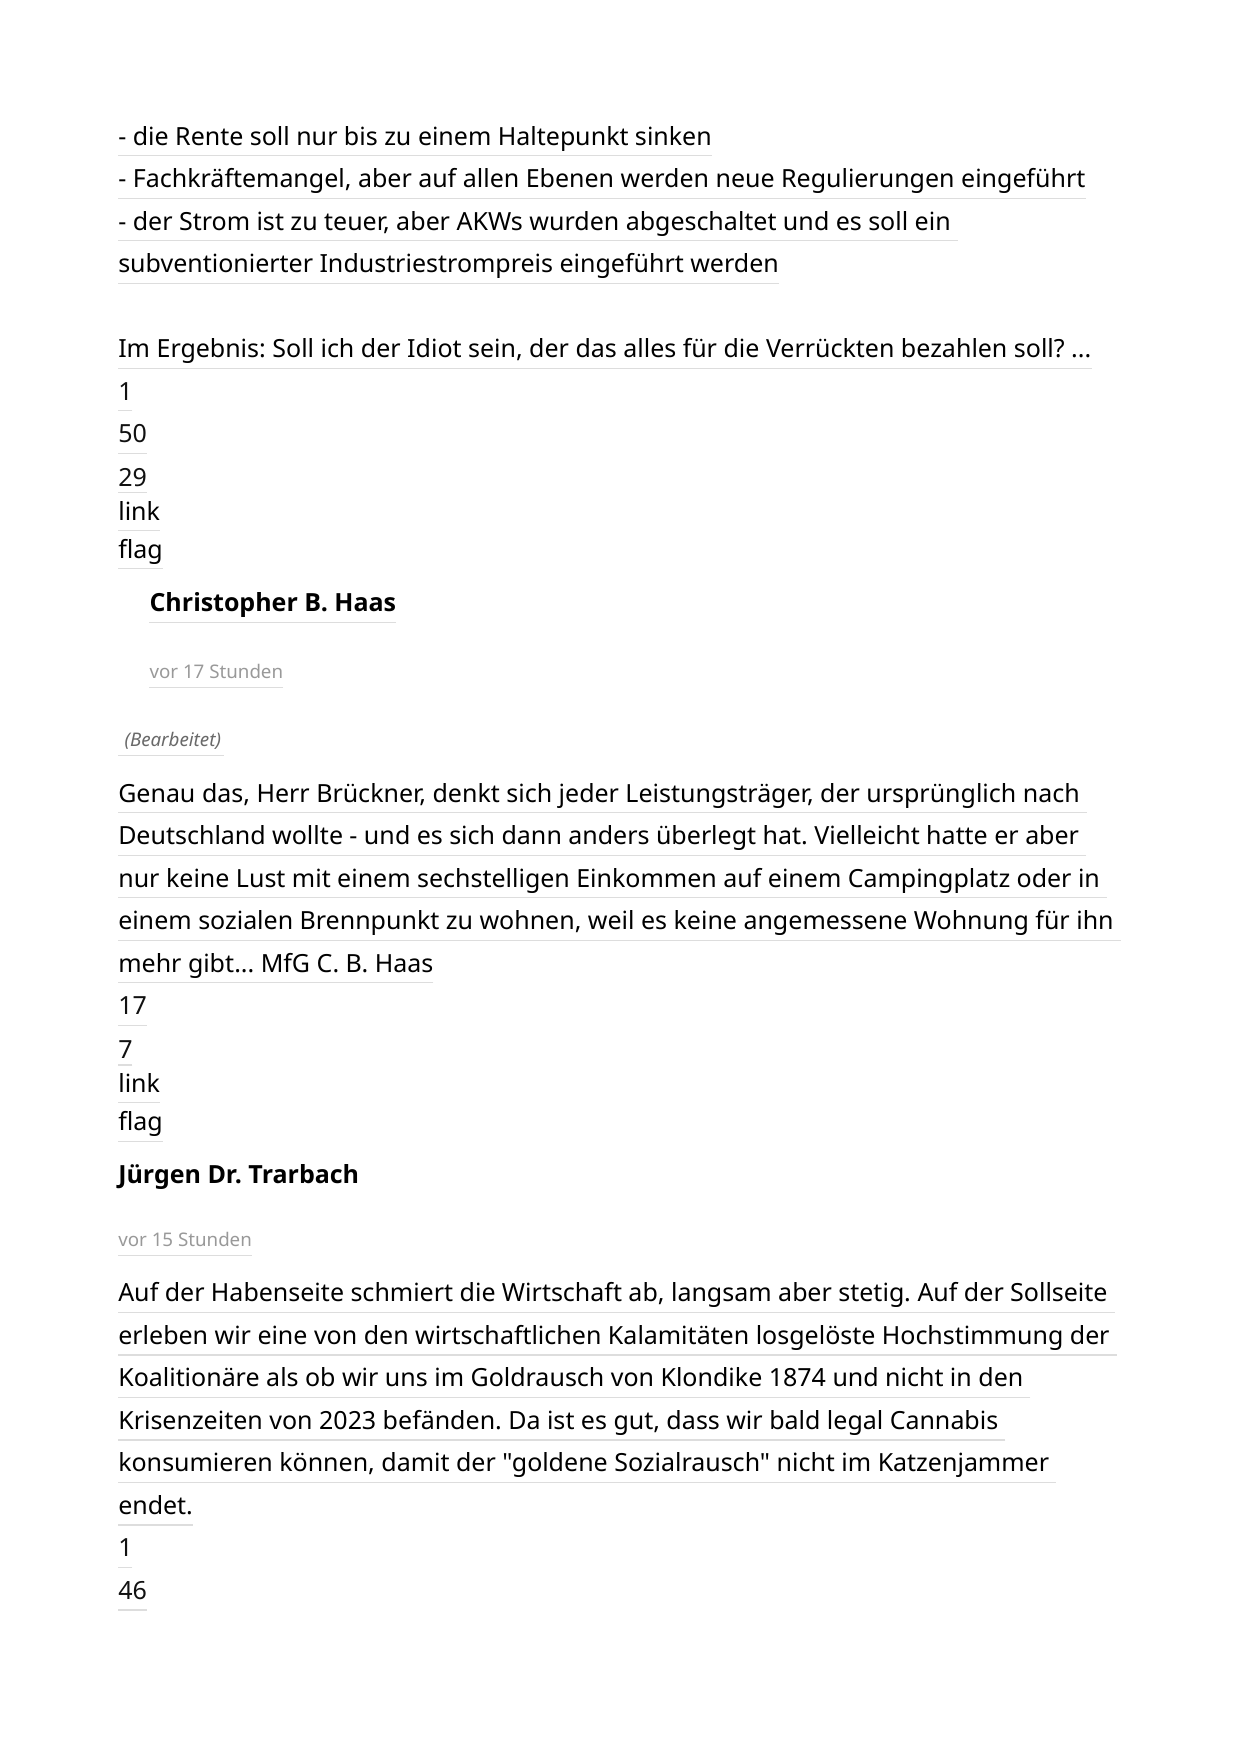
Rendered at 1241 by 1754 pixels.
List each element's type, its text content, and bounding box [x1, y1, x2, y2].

text 1 [118, 373, 1122, 411]
text Genau das, Herr Brückner, denkt sich jeder Leistungsträger, der ursprünglich nach Deutschland wollte - und es sich dann anders überlegt hat. Vielleicht hatte er aber nur keine Lust mit einem sechstelligen Einkommen auf einem Campingplatz oder in einem sozialen Brennpunkt zu wohnen, weil es keine angemessene Wohnung für ihn mehr gibt... MfG C. B. Haas [118, 775, 1122, 983]
text 1 [118, 1530, 1122, 1568]
text Auf der Habenseite schmiert die Wirtschaft ab, langsam aber stetig. Auf der Sollseite erleben wir eine von den wirtschaftlichen Kalamitäten losgelöste Hochstimmung der Koalitionäre als ob wir uns im Goldrausch von Klondike 1874 und nicht in den Krisenzeiten von 2023 befänden. Da ist es gut, dass wir bald legal Cannabis konsumieren können, damit der "goldene Sozialrausch" nicht im Katzenjammer endet. [118, 1275, 1122, 1526]
text (Bearbeitet) [118, 723, 1122, 756]
text - die Rente soll nur bis zu einem Haltepunkt sinken - Fachkräftemangel, aber auf allen Ebenen werden neue Regulierungen eingeführt - der Strom ist zu teuer, aber AKWs wurden abgeschaltet und es soll ein subventionierter Industriestrompreis eingeführt werden Im Ergebnis: Soll ich der Idiot sein, der das alles für die Verrückten bezahlen soll? ... [118, 118, 1122, 369]
text flag [118, 531, 1122, 569]
text 50 [118, 416, 1122, 454]
text link [118, 1066, 1122, 1103]
text Jürgen Dr. Trarbach [118, 1157, 1122, 1191]
text 7 [118, 1030, 1122, 1066]
text vor 17 Stunden [149, 659, 1117, 688]
text flag [118, 1103, 1122, 1142]
text 46 [118, 1573, 1122, 1611]
text Christopher B. Haas [149, 585, 1122, 623]
text 29 [118, 458, 1122, 493]
text 17 [118, 988, 1122, 1026]
text link [118, 493, 1122, 531]
text vor 15 Stunden [118, 1227, 1117, 1256]
